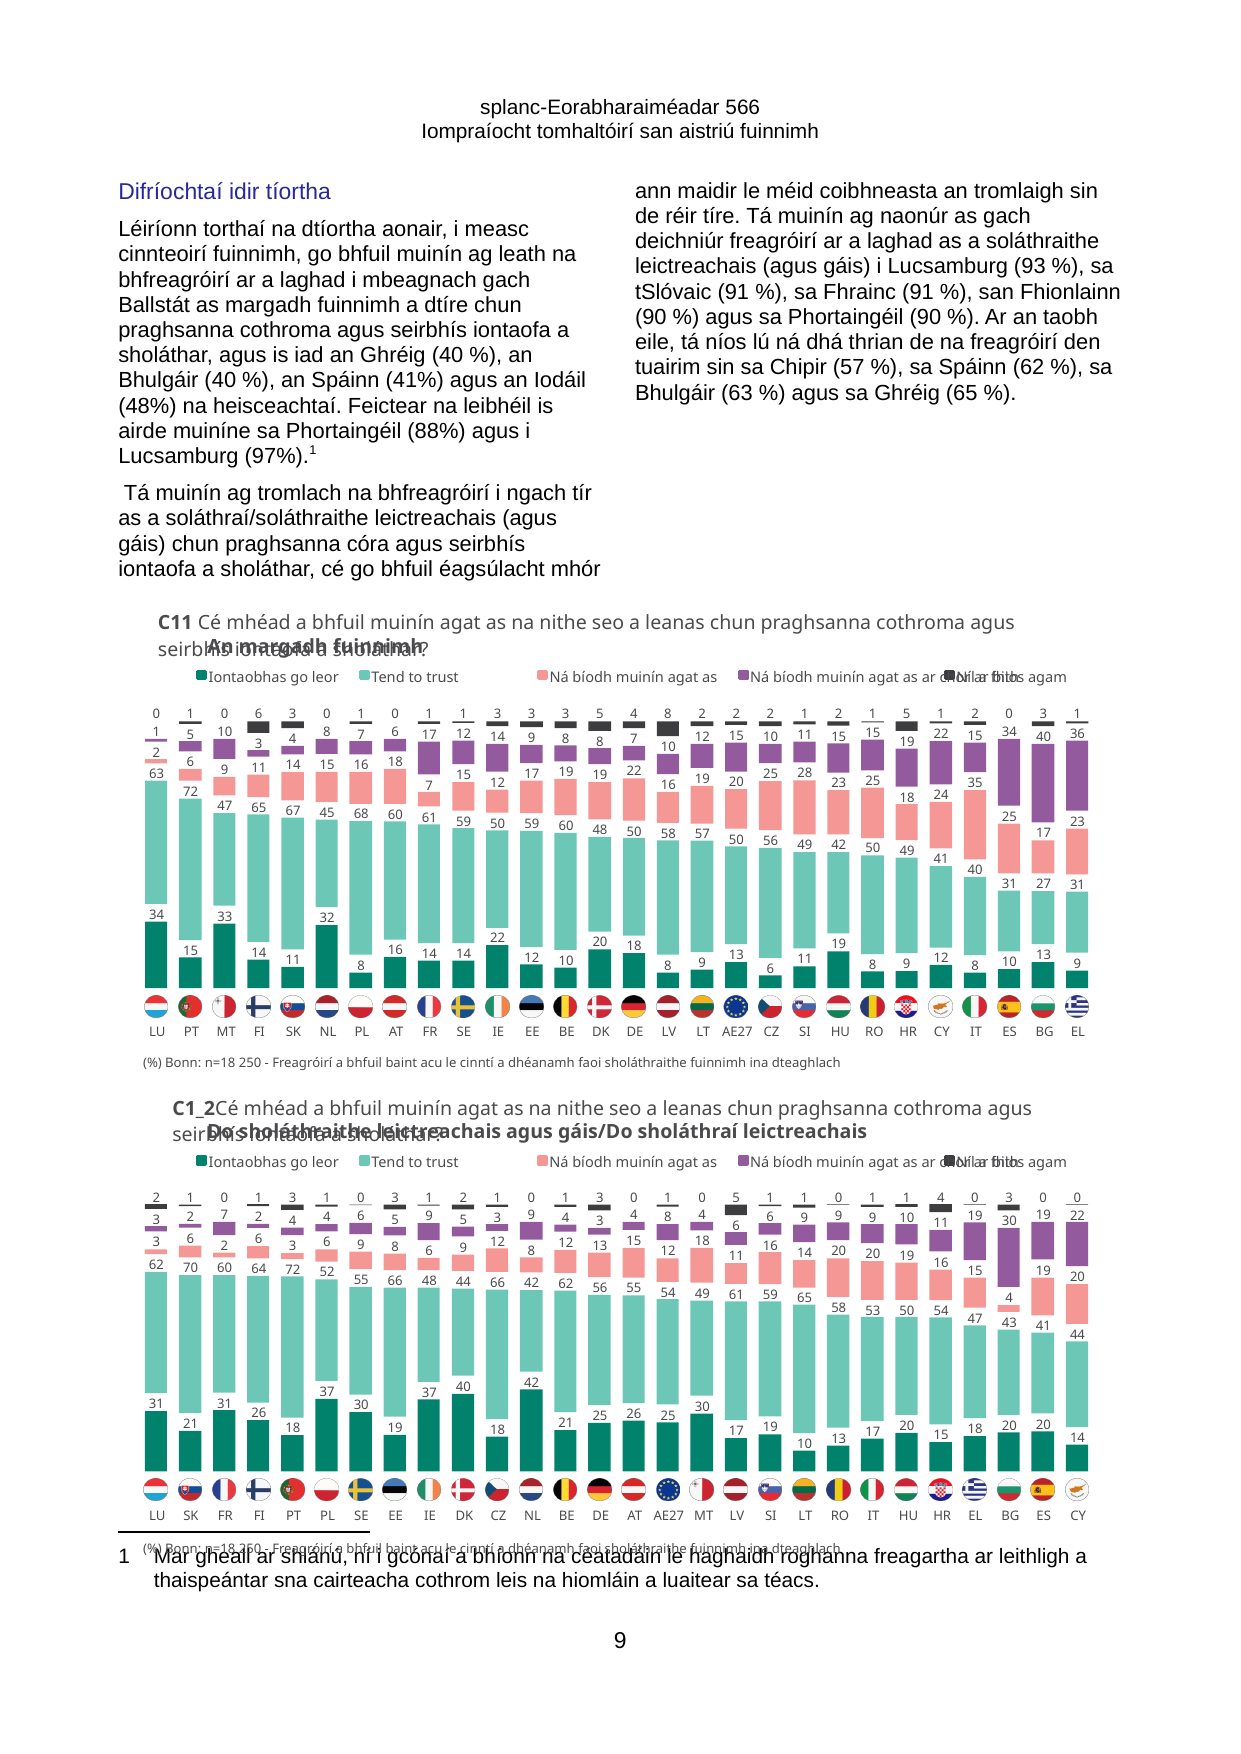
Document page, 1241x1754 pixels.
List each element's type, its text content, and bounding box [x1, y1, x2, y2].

picture [246, 1478, 271, 1501]
picture [894, 1478, 918, 1501]
picture [382, 1478, 407, 1501]
text Difríochtaí idir tíortha [118, 178, 605, 204]
picture [656, 1478, 680, 1501]
picture [451, 995, 475, 1018]
picture [519, 995, 544, 1018]
picture [860, 1478, 884, 1501]
picture [315, 995, 339, 1018]
picture [212, 995, 236, 1018]
picture [894, 995, 918, 1018]
picture [826, 1478, 851, 1501]
picture [348, 995, 373, 1018]
picture [997, 1478, 1021, 1501]
picture [553, 1478, 577, 1501]
picture [246, 995, 271, 1018]
picture [382, 995, 407, 1018]
picture [758, 995, 782, 1018]
picture [1031, 995, 1055, 1018]
text Léiríonn torthaí na dtíortha aonair, i measc cinnteoirí fuinnimh, go bhfuil muinín ag leath na bhfreagróirí ar a laghad i mbeagnach gach Ballstát as margadh fuinnimh a dtíre chun praghsanna cothroma agus seirbhís iontaofa a sholáthar, agus is iad an Ghréig (40 %), an Bhulgáir (40 %), an Spáinn (41%) agus an Iodáil (48%) na heisceachtaí. Feictear na leibhéil is airde muiníne sa Phortaingéil (88%) agus i Lucsamburg (97%). [118, 216, 605, 468]
picture [178, 1478, 202, 1501]
picture [280, 1478, 305, 1501]
text Tá muinín ag tromlach na bhfreagróirí i ngach tír as a soláthraí/soláthraithe leictreachais (agus gáis) chun praghsanna córa agus seirbhís iontaofa a sholáthar, cé go bhfuil éagsúlacht mhór [118, 480, 605, 581]
text ann maidir le méid coibhneasta an tromlaigh sin de réir tíre. Tá muinín ag naonúr as gach deichniúr freagróirí ar a laghad as a soláthraithe leictreachais (agus gáis) i Lucsamburg (93 %), sa tSlóvaic (91 %), sa Fhrainc (91 %), san Fhionlainn (90 %) agus sa Phortaingéil (90 %). Ar an taobh eile, tá níos lú ná dhá thrian de na freagróirí den tuairim sin sa Chipir (57 %), sa Spáinn (62 %), sa Bhulgáir (63 %) agus sa Ghréig (65 %). [635, 178, 1122, 405]
picture [962, 995, 987, 1018]
picture [212, 1478, 236, 1501]
picture [314, 1478, 339, 1501]
picture [792, 1478, 816, 1501]
picture [962, 1478, 987, 1501]
picture [587, 1478, 612, 1501]
picture [587, 995, 612, 1018]
picture [417, 1478, 441, 1501]
picture [1065, 995, 1089, 1018]
picture [792, 995, 816, 1018]
picture [178, 995, 202, 1018]
picture [758, 1478, 782, 1501]
picture [997, 995, 1021, 1018]
picture [928, 1478, 953, 1501]
picture [860, 995, 885, 1018]
picture [656, 995, 680, 1018]
picture [1030, 1478, 1055, 1501]
picture [485, 995, 510, 1018]
picture [485, 1478, 509, 1501]
picture [519, 1478, 543, 1501]
picture [417, 995, 441, 1018]
picture [826, 995, 851, 1018]
picture [348, 1478, 373, 1501]
picture [143, 1478, 168, 1501]
picture [144, 995, 168, 1018]
picture [621, 995, 646, 1018]
picture [723, 1478, 748, 1501]
picture [451, 1478, 475, 1501]
picture [723, 995, 748, 1018]
picture [553, 995, 577, 1018]
picture [1065, 1478, 1089, 1501]
picture [928, 995, 953, 1018]
picture [690, 995, 714, 1018]
picture [280, 995, 305, 1018]
picture [689, 1478, 714, 1501]
text Mar gheall ar shlánú, ní i gcónaí a bhíonn na céatadáin le haghaidh roghanna freagartha ar leithligh a thaispeántar sna cairteacha cothrom leis na hiomláin a luaitear sa téacs. [118, 1544, 1122, 1592]
picture [621, 1478, 646, 1501]
